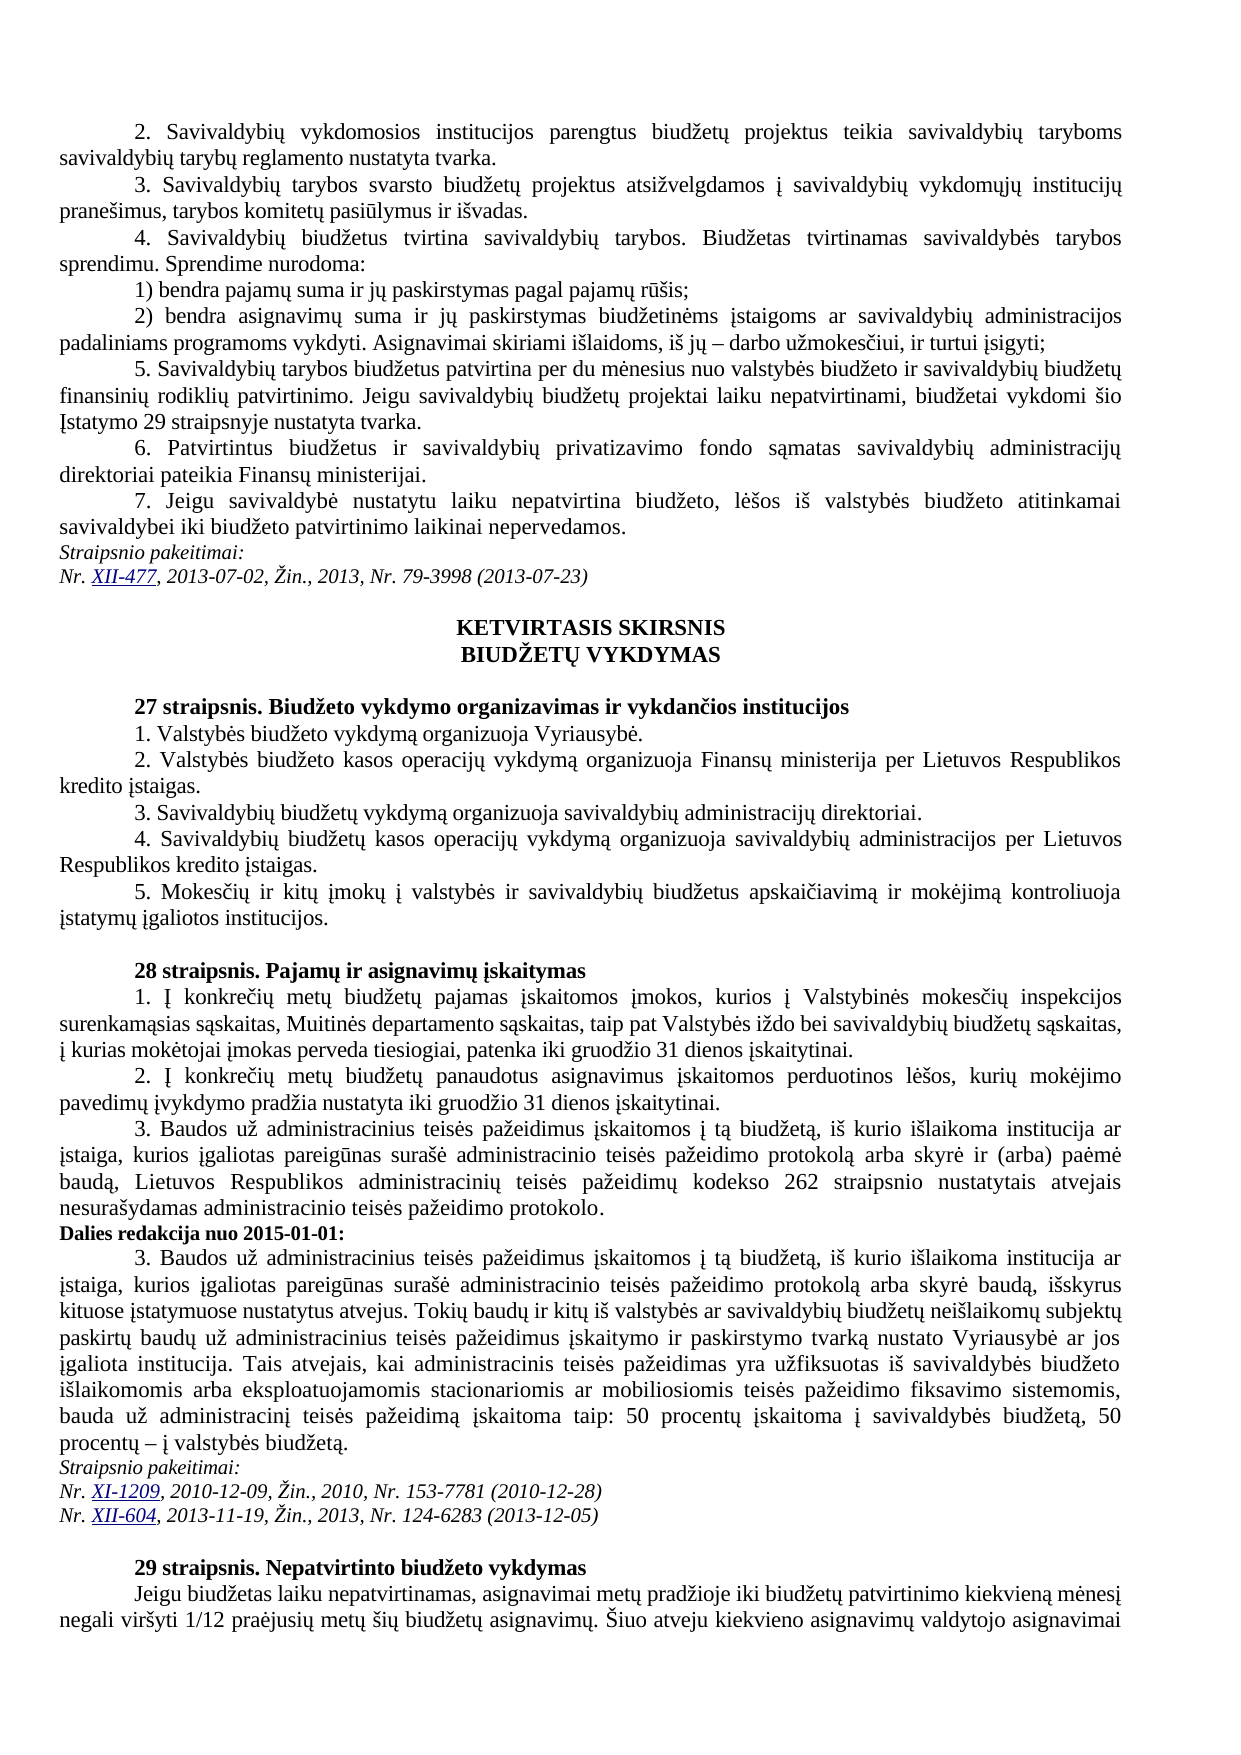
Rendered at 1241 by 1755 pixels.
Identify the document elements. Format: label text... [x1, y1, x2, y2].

text 3. Baudos už administracinius teisės pažeidimus įskaitomos į tą biudžetą, iš kurio išlaikoma institucija ar įstaiga, kurios įgaliotas pareigūnas surašė administracinio teisės pažeidimo protokolą arba skyrė baudą, išskyrus kituose įstatymuose nustatytus atvejus. Tokių baudų ir kitų iš valstybės ar savivaldybių biudžetų neišlaikomų subjektų paskirtų baudų už administracinius teisės pažeidimus įskaitymo ir paskirstymo tvarką nustato Vyriausybė ar jos įgaliota institucija. Tais atvejais, kai administracinis teisės pažeidimas yra užfiksuotas iš savivaldybės biudžeto išlaikomomis arba eksploatuojamomis stacionariomis ar mobiliosiomis teisės pažeidimo fiksavimo sistemomis, bauda už administracinį teisės pažeidimą įskaitoma taip: 50 procentų įskaitoma į savivaldybės biudžetą, 50 procentų – į valstybės biudžetą. [59, 1244, 1122, 1455]
text 6. Patvirtintus biudžetus ir savivaldybių privatizavimo fondo sąmatas savivaldybių administracijų direktoriai pateikia Finansų ministerijai. [59, 434, 1122, 487]
text 27 straipsnis. Biudžeto vykdymo organizavimas ir vykdančios institucijos [134, 693, 1122, 720]
text 2. Savivaldybių vykdomosios institucijos parengtus biudžetų projektus teikia savivaldybių taryboms savivaldybių tarybų reglamento nustatyta tvarka. [59, 118, 1122, 171]
text Jeigu biudžetas laiku nepatvirtinamas, asignavimai metų pradžioje iki biudžetų patvirtinimo kiekvieną mėnesį negali viršyti 1/12 praėjusių metų šių biudžetų asignavimų. Šiuo atveju kiekvieno asignavimų valdytojo asignavimai [59, 1580, 1122, 1633]
text Nr. XII-477, 2013-07-02, Žin., 2013, Nr. 79-3998 (2013-07-23) [59, 564, 1122, 588]
text 3. Savivaldybių tarybos svarsto biudžetų projektus atsižvelgdamos į savivaldybių vykdomųjų institucijų pranešimus, tarybos komitetų pasiūlymus ir išvadas. [59, 171, 1122, 223]
text Dalies redakcija nuo 2015-01-01: [59, 1220, 1122, 1244]
text Straipsnio pakeitimai: [59, 1455, 1122, 1479]
text 2. Valstybės biudžeto kasos operacijų vykdymą organizuoja Finansų ministerija per Lietuvos Respublikos kredito įstaigas. [59, 746, 1122, 799]
text 1) bendra pajamų suma ir jų paskirstymas pagal pajamų rūšis; [59, 276, 1122, 303]
text 3. Savivaldybių biudžetų vykdymą organizuoja savivaldybių administracijų direktoriai. [59, 799, 1122, 825]
text 28 straipsnis. Pajamų ir asignavimų įskaitymas [59, 957, 1122, 983]
text 5. Mokesčių ir kitų įmokų į valstybės ir savivaldybių biudžetus apskaičiavimą ir mokėjimą kontroliuoja įstatymų įgaliotos institucijos. [59, 878, 1122, 931]
text 29 straipsnis. Nepatvirtinto biudžeto vykdymas [59, 1554, 1122, 1580]
text 4. Savivaldybių biudžetus tvirtina savivaldybių tarybos. Biudžetas tvirtinamas savivaldybės tarybos sprendimu. Sprendime nurodoma: [59, 223, 1122, 276]
text 2. Į konkrečių metų biudžetų panaudotus asignavimus įskaitomos perduotinos lėšos, kurių mokėjimo pavedimų įvykdymo pradžia nustatyta iki gruodžio 31 dienos įskaitytinai. [59, 1062, 1122, 1115]
text 1. Į konkrečių metų biudžetų pajamas įskaitomos įmokos, kurios į Valstybinės mokesčių inspekcijos surenkamąsias sąskaitas, Muitinės departamento sąskaitas, taip pat Valstybės iždo bei savivaldybių biudžetų sąskaitas, į kurias mokėtojai įmokas perveda tiesiogiai, patenka iki gruodžio 31 dienos įskaitytinai. [59, 983, 1122, 1062]
subtitle BIUDŽETŲ VYKDYMAS [59, 641, 1122, 667]
text Straipsnio pakeitimai: [59, 540, 1122, 564]
text 1. Valstybės biudžeto vykdymą organizuoja Vyriausybė. [59, 720, 1122, 746]
text 4. Savivaldybių biudžetų kasos operacijų vykdymą organizuoja savivaldybių administracijos per Lietuvos Respublikos kredito įstaigas. [59, 825, 1122, 878]
text Nr. XI-1209, 2010-12-09, Žin., 2010, Nr. 153-7781 (2010-12-28) [59, 1479, 1122, 1503]
text Nr. XII-604, 2013-11-19, Žin., 2013, Nr. 124-6283 (2013-12-05) [59, 1503, 1122, 1527]
text 7. Jeigu savivaldybė nustatytu laiku nepatvirtina biudžeto, lėšos iš valstybės biudžeto atitinkamai savivaldybei iki biudžeto patvirtinimo laikinai nepervedamos. [59, 487, 1122, 540]
text 3. Baudos už administracinius teisės pažeidimus įskaitomos į tą biudžetą, iš kurio išlaikoma institucija ar įstaiga, kurios įgaliotas pareigūnas surašė administracinio teisės pažeidimo protokolą arba skyrė ir (arba) paėmė baudą, Lietuvos Respublikos administracinių teisės pažeidimų kodekso 262 straipsnio nustatytais atvejais nesurašydamas administracinio teisės pažeidimo protokolo. [59, 1115, 1122, 1220]
text 2) bendra asignavimų suma ir jų paskirstymas biudžetinėms įstaigoms ar savivaldybių administracijos padaliniams programoms vykdyti. Asignavimai skiriami išlaidoms, iš jų – darbo užmokesčiui, ir turtui įsigyti; [59, 303, 1122, 355]
text 5. Savivaldybių tarybos biudžetus patvirtina per du mėnesius nuo valstybės biudžeto ir savivaldybių biudžetų finansinių rodiklių patvirtinimo. Jeigu savivaldybių biudžetų projektai laiku nepatvirtinami, biudžetai vykdomi šio Įstatymo 29 straipsnyje nustatyta tvarka. [59, 355, 1122, 434]
subtitle KETVIRTASIS SKIRSNIS [59, 614, 1122, 641]
